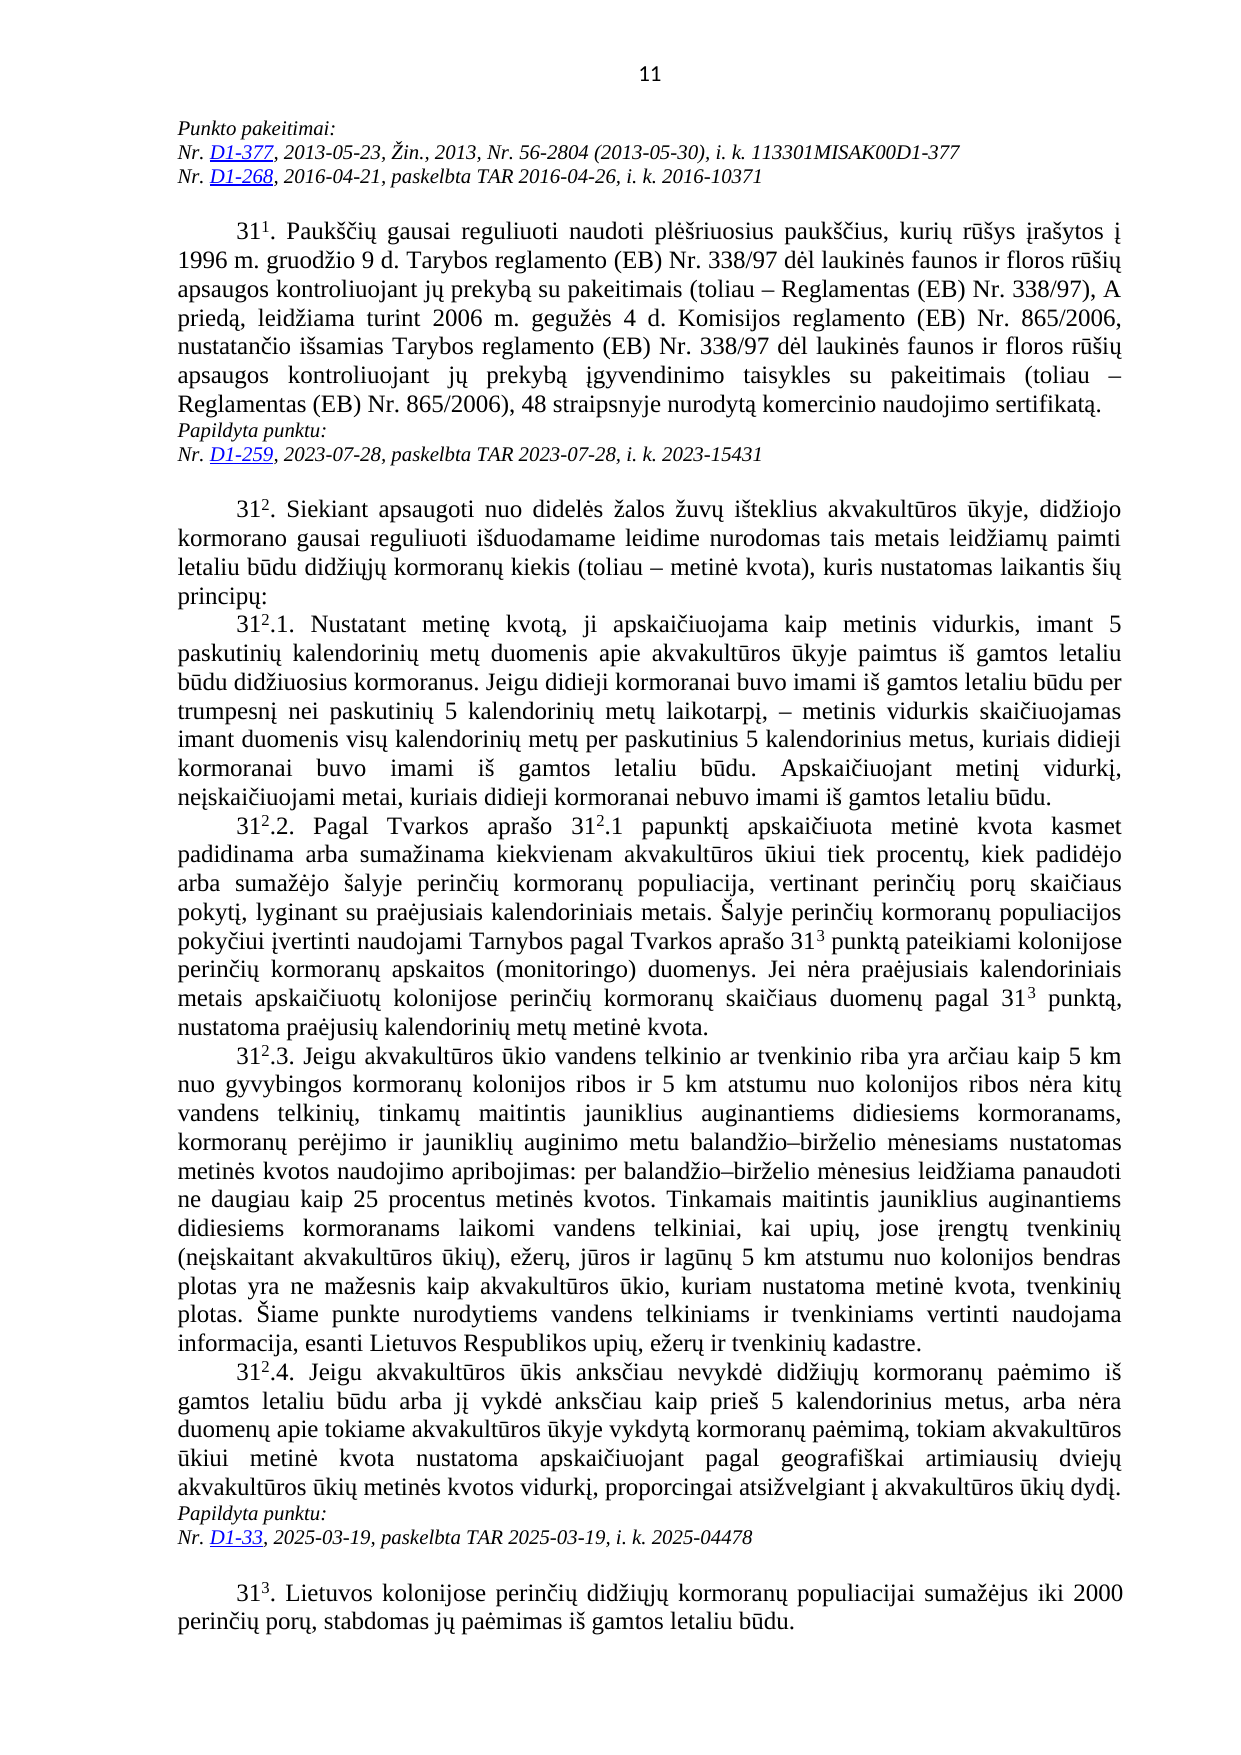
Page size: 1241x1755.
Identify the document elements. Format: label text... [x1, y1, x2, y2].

text Nr. D1-259, 2023-07-28, paskelbta TAR 2023-07-28, i. k. 2023-15431 [177, 442, 1122, 466]
text Punkto pakeitimai: [177, 116, 1122, 139]
text Nr. D1-33, 2025-03-19, paskelbta TAR 2025-03-19, i. k. 2025-04478 [177, 1525, 1122, 1549]
text 313. Lietuvos kolonijose perinčių didžiųjų kormoranų populiacijai sumažėjus iki 2000 perinčių porų, stabdomas jų paėmimas iš gamtos letaliu būdu. [177, 1578, 1124, 1635]
text Papildyta punktu: [177, 418, 1122, 442]
text Nr. D1-268, 2016-04-21, paskelbta TAR 2016-04-26, i. k. 2016-10371 [177, 164, 1122, 188]
text 312. Siekiant apsaugoti nuo didelės žalos žuvų išteklius akvakultūros ūkyje, didžiojo kormorano gausai reguliuoti išduodamame leidime nurodomas tais metais leidžiamų paimti letaliu būdu didžiųjų kormoranų kiekis (toliau – metinė kvota), kuris nustatomas laikantis šių principų: [177, 494, 1122, 609]
text 312.4. Jeigu akvakultūros ūkis anksčiau nevykdė didžiųjų kormoranų paėmimo iš gamtos letaliu būdu arba jį vykdė anksčiau kaip prieš 5 kalendorinius metus, arba nėra duomenų apie tokiame akvakultūros ūkyje vykdytą kormoranų paėmimą, tokiam akvakultūros ūkiui metinė kvota nustatoma apskaičiuojant pagal geografiškai artimiausių dviejų akvakultūros ūkių metinės kvotos vidurkį, proporcingai atsižvelgiant į akvakultūros ūkių dydį. [177, 1357, 1122, 1501]
text 312.2. Pagal Tvarkos aprašo 312.1 papunktį apskaičiuota metinė kvota kasmet padidinama arba sumažinama kiekvienam akvakultūros ūkiui tiek procentų, kiek padidėjo arba sumažėjo šalyje perinčių kormoranų populiacija, vertinant perinčių porų skaičiaus pokytį, lyginant su praėjusiais kalendoriniais metais. Šalyje perinčių kormoranų populiacijos pokyčiui įvertinti naudojami Tarnybos pagal Tvarkos aprašo 313 punktą pateikiami kolonijose perinčių kormoranų apskaitos (monitoringo) duomenys. Jei nėra praėjusiais kalendoriniais metais apskaičiuotų kolonijose perinčių kormoranų skaičiaus duomenų pagal 313 punktą, nustatoma praėjusių kalendorinių metų metinė kvota. [177, 811, 1122, 1041]
text Papildyta punktu: [177, 1501, 1122, 1525]
text 312.1. Nustatant metinę kvotą, ji apskaičiuojama kaip metinis vidurkis, imant 5 paskutinių kalendorinių metų duomenis apie akvakultūros ūkyje paimtus iš gamtos letaliu būdu didžiuosius kormoranus. Jeigu didieji kormoranai buvo imami iš gamtos letaliu būdu per trumpesnį nei paskutinių 5 kalendorinių metų laikotarpį, – metinis vidurkis skaičiuojamas imant duomenis visų kalendorinių metų per paskutinius 5 kalendorinius metus, kuriais didieji kormoranai buvo imami iš gamtos letaliu būdu. Apskaičiuojant metinį vidurkį, neįskaičiuojami metai, kuriais didieji kormoranai nebuvo imami iš gamtos letaliu būdu. [177, 609, 1122, 811]
text 312.3. Jeigu akvakultūros ūkio vandens telkinio ar tvenkinio riba yra arčiau kaip 5 km nuo gyvybingos kormoranų kolonijos ribos ir 5 km atstumu nuo kolonijos ribos nėra kitų vandens telkinių, tinkamų maitintis jauniklius auginantiems didiesiems kormoranams, kormoranų perėjimo ir jauniklių auginimo metu balandžio–birželio mėnesiams nustatomas metinės kvotos naudojimo apribojimas: per balandžio–birželio mėnesius leidžiama panaudoti ne daugiau kaip 25 procentus metinės kvotos. Tinkamais maitintis jauniklius auginantiems didiesiems kormoranams laikomi vandens telkiniai, kai upių, jose įrengtų tvenkinių (neįskaitant akvakultūros ūkių), ežerų, jūros ir lagūnų 5 km atstumu nuo kolonijos bendras plotas yra ne mažesnis kaip akvakultūros ūkio, kuriam nustatoma metinė kvota, tvenkinių plotas. Šiame punkte nurodytiems vandens telkiniams ir tvenkiniams vertinti naudojama informacija, esanti Lietuvos Respublikos upių, ežerų ir tvenkinių kadastre. [177, 1041, 1122, 1357]
text Nr. D1-377, 2013-05-23, Žin., 2013, Nr. 56-2804 (2013-05-30), i. k. 113301MISAK00D1-377 [177, 139, 1122, 164]
text 311. Paukščių gausai reguliuoti naudoti plėšriuosius paukščius, kurių rūšys įrašytos į 1996 m. gruodžio 9 d. Tarybos reglamento (EB) Nr. 338/97 dėl laukinės faunos ir floros rūšių apsaugos kontroliuojant jų prekybą su pakeitimais (toliau – Reglamentas (EB) Nr. 338/97), A priedą, leidžiama turint 2006 m. gegužės 4 d. Komisijos reglamento (EB) Nr. 865/2006, nustatančio išsamias Tarybos reglamento (EB) Nr. 338/97 dėl laukinės faunos ir floros rūšių apsaugos kontroliuojant jų prekybą įgyvendinimo taisykles su pakeitimais (toliau – Reglamentas (EB) Nr. 865/2006), 48 straipsnyje nurodytą komercinio naudojimo sertifikatą. [177, 216, 1122, 418]
